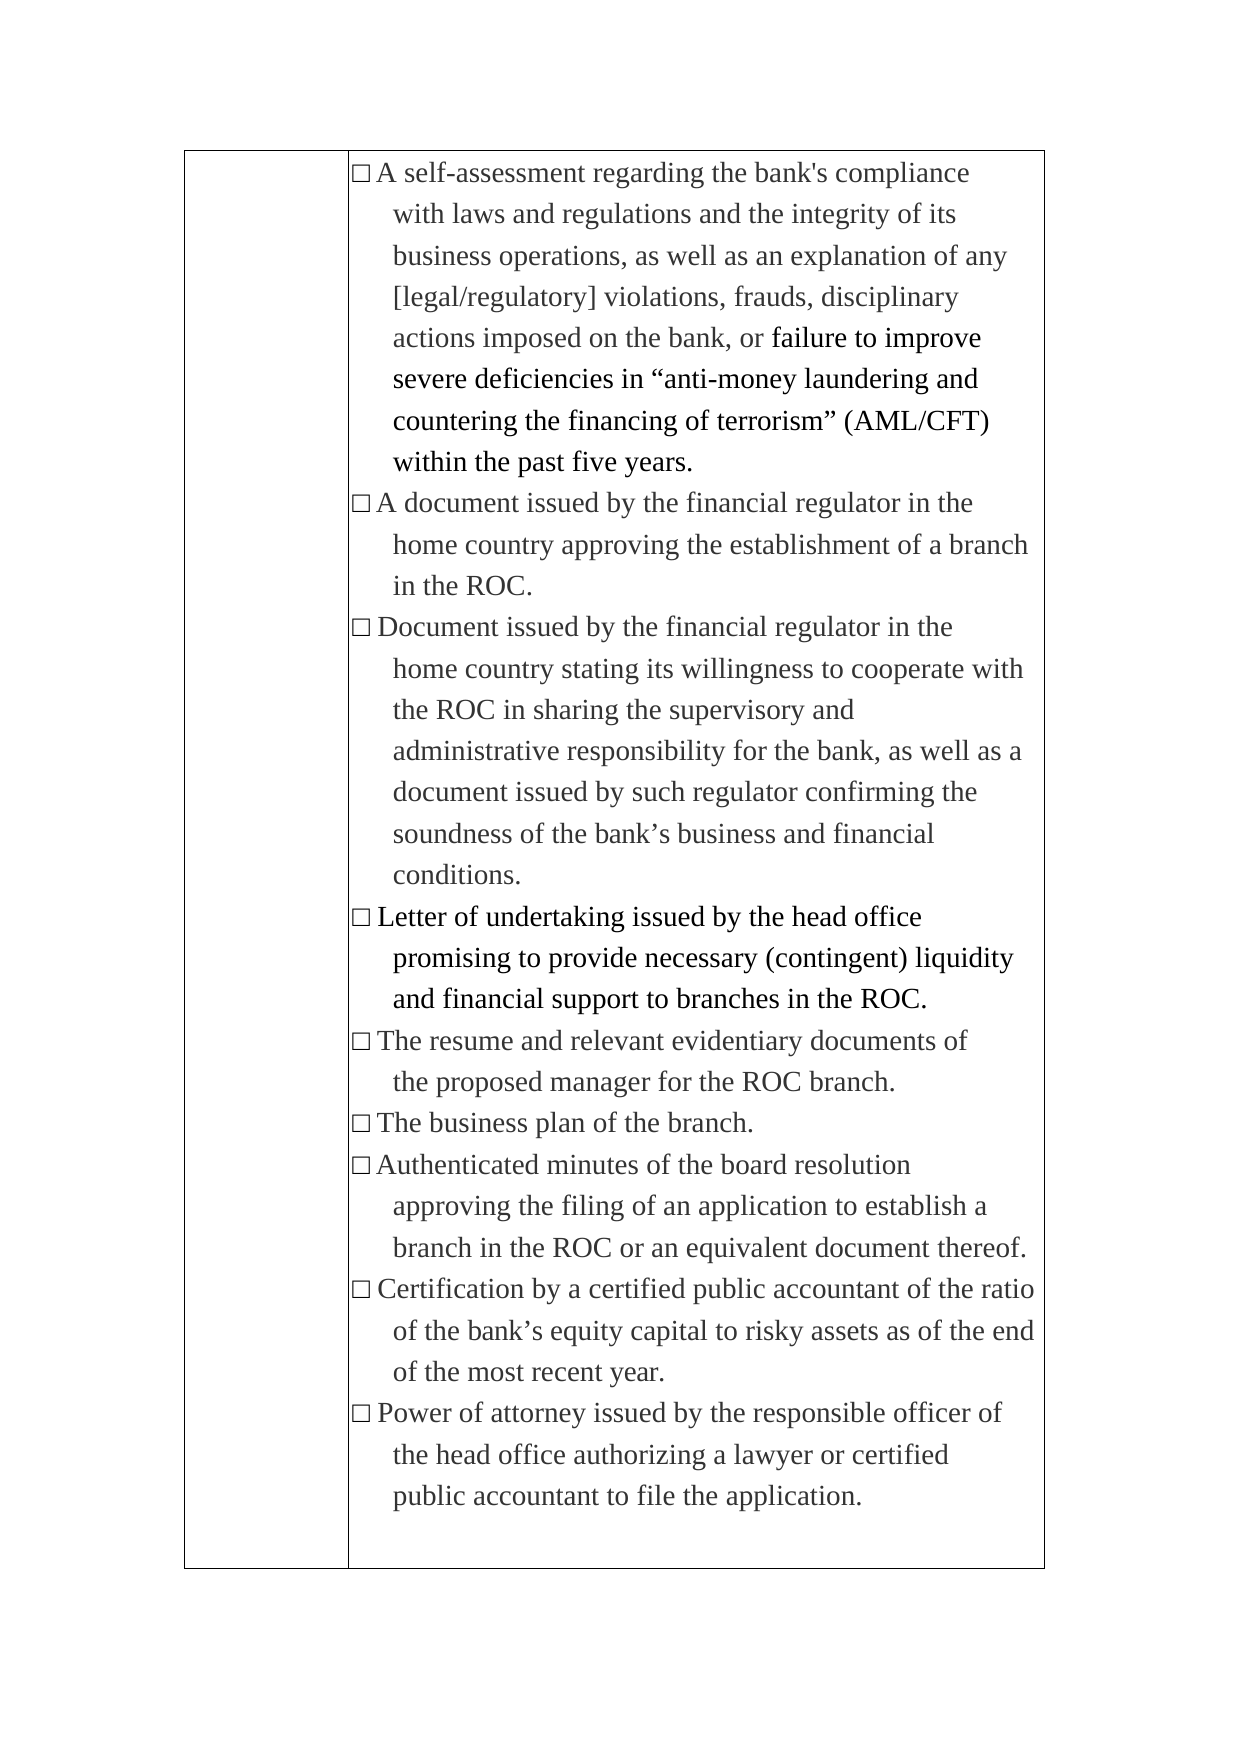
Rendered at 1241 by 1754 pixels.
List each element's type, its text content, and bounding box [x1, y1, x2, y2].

list The business plan of the branch. [352, 1106, 1065, 1139]
list A document issued by the financial regulator in the home country approving the establishment of a branch in the ROC. [352, 486, 1029, 602]
list Certification by a certified public accountant of the ratio of the bank’s equity capital to risky assets as of the end of the most recent year. [352, 1271, 1035, 1387]
list Power of attorney issued by the responsible officer of the head office authorizing a lawyer or certified public accountant to file the application. [352, 1396, 1029, 1512]
list Letter of undertaking issued by the head office promising to provide necessary (contingent) liquidity and financial support to branches in the ROC. [352, 899, 1014, 1015]
list Authenticated minutes of the board resolution approving the filing of an application to establish a branch in the ROC or an equivalent document thereof. [352, 1147, 1036, 1263]
list A self-assessment regarding the bank's compliance with laws and regulations and the integrity of its business operations, as well as an explanation of any [legal/regulatory] violations, frauds, disciplinary actions imposed on the bank, or failure to improve severe deficiencies in “anti-money laundering and countering the financing of terrorism” (AML/CFT) within the past five years. [352, 155, 1027, 477]
list The resume and relevant evidentiary documents of the proposed manager for the ROC branch. [352, 1023, 1011, 1097]
list Document issued by the financial regulator in the home country stating its willingness to cooperate with the ROC in sharing the supervisory and administrative responsibility for the bank, as well as a document issued by such regulator confirming the soundness of the bank’s business and financial conditions. [352, 609, 1024, 891]
